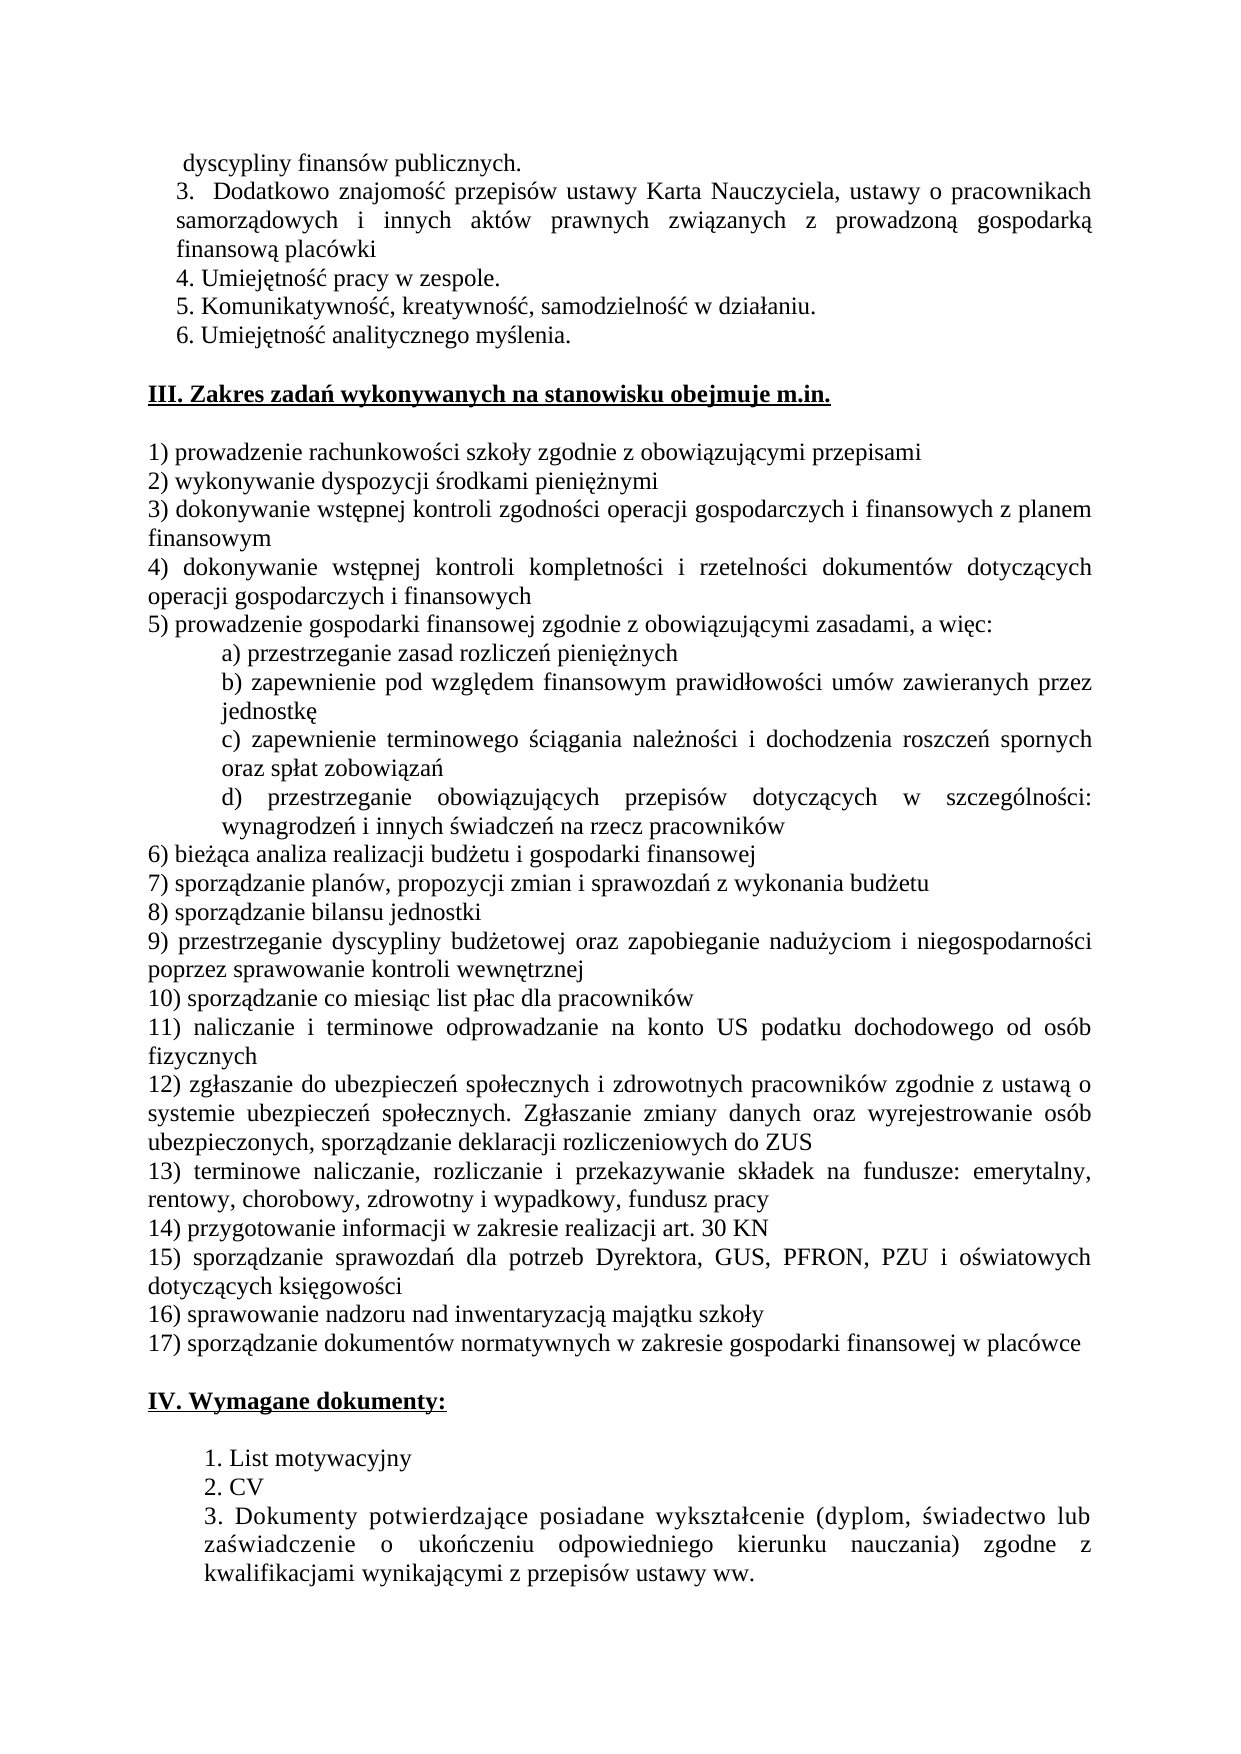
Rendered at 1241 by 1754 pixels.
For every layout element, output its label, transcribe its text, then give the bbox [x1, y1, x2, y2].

text d) przestrzeganie obowiązujących przepisów dotyczących w szczególności: wynagrodzeń i innych świadczeń na rzecz pracowników [221, 782, 1093, 839]
text 17) sporządzanie dokumentów normatywnych w zakresie gospodarki finansowej w placówce [148, 1328, 1093, 1357]
text 2) wykonywanie dyspozycji środkami pieniężnymi [148, 466, 1093, 494]
text 1) prowadzenie rachunkowości szkoły zgodnie z obowiązującymi przepisami [148, 437, 1093, 466]
text 7) sporządzanie planów, propozycji zmian i sprawozdań z wykonania budżetu [148, 868, 1093, 897]
text 8) sporządzanie bilansu jednostki [148, 897, 1093, 926]
text 1. List motywacyjny [173, 1443, 1093, 1472]
text 6. Umiejętność analitycznego myślenia. [176, 320, 1093, 349]
text b) zapewnienie pod względem finansowym prawidłowości umów zawieranych przez jednostkę [221, 667, 1093, 724]
text 10) sporządzanie co miesiąc list płac dla pracowników [148, 983, 1093, 1012]
text 5) prowadzenie gospodarki finansowej zgodnie z obowiązującymi zasadami, a więc: [148, 609, 1093, 638]
text a) przestrzeganie zasad rozliczeń pieniężnych [148, 638, 1093, 667]
text 13) terminowe naliczanie, rozliczanie i przekazywanie składek na fundusze: emerytalny, rentowy, chorobowy, zdrowotny i wypadkowy, fundusz pracy [148, 1156, 1093, 1213]
text dyscypliny finansów publicznych. [176, 148, 1093, 176]
text 16) sprawowanie nadzoru nad inwentaryzacją majątku szkoły [148, 1299, 1093, 1328]
text 4. Umiejętność pracy w zespole. [176, 263, 1093, 291]
text 2. CV [173, 1472, 1093, 1501]
text 9) przestrzeganie dyscypliny budżetowej oraz zapobieganie nadużyciom i niegospodarności poprzez sprawowanie kontroli wewnętrznej [148, 926, 1093, 983]
text 4) dokonywanie wstępnej kontroli kompletności i rzetelności dokumentów dotyczących operacji gospodarczych i finansowych [148, 552, 1093, 609]
text 3. Dokumenty potwierdzające posiadane wykształcenie (dyplom, świadectwo lub zaświadczenie o ukończeniu odpowiedniego kierunku nauczania) zgodne z kwalifikacjami wynikającymi z przepisów ustawy ww. [204, 1501, 1093, 1587]
text 11) naliczanie i terminowe odprowadzanie na konto US podatku dochodowego od osób fizycznych [148, 1012, 1093, 1069]
text c) zapewnienie terminowego ściągania należności i dochodzenia roszczeń spornych oraz spłat zobowiązań [221, 724, 1093, 782]
text 15) sporządzanie sprawozdań dla potrzeb Dyrektora, GUS, PFRON, PZU i oświatowych dotyczących księgowości [148, 1242, 1093, 1299]
text 3) dokonywanie wstępnej kontroli zgodności operacji gospodarczych i finansowych z planem finansowym [148, 494, 1093, 552]
text 5. Komunikatywność, kreatywność, samodzielność w działaniu. [176, 291, 1093, 320]
text III. Zakres zadań wykonywanych na stanowisku obejmuje m.in. [148, 379, 1093, 408]
text 3. Dodatkowo znajomość przepisów ustawy Karta Nauczyciela, ustawy o pracownikach samorządowych i innych aktów prawnych związanych z prowadzoną gospodarką finansową placówki [176, 176, 1093, 263]
text IV. Wymagane dokumenty: [148, 1386, 1093, 1414]
text 6) bieżąca analiza realizacji budżetu i gospodarki finansowej [148, 839, 1093, 868]
text 14) przygotowanie informacji w zakresie realizacji art. 30 KN [148, 1213, 1093, 1242]
text 12) zgłaszanie do ubezpieczeń społecznych i zdrowotnych pracowników zgodnie z ustawą o systemie ubezpieczeń społecznych. Zgłaszanie zmiany danych oraz wyrejestrowanie osób ubezpieczonych, sporządzanie deklaracji rozliczeniowych do ZUS [148, 1069, 1093, 1156]
